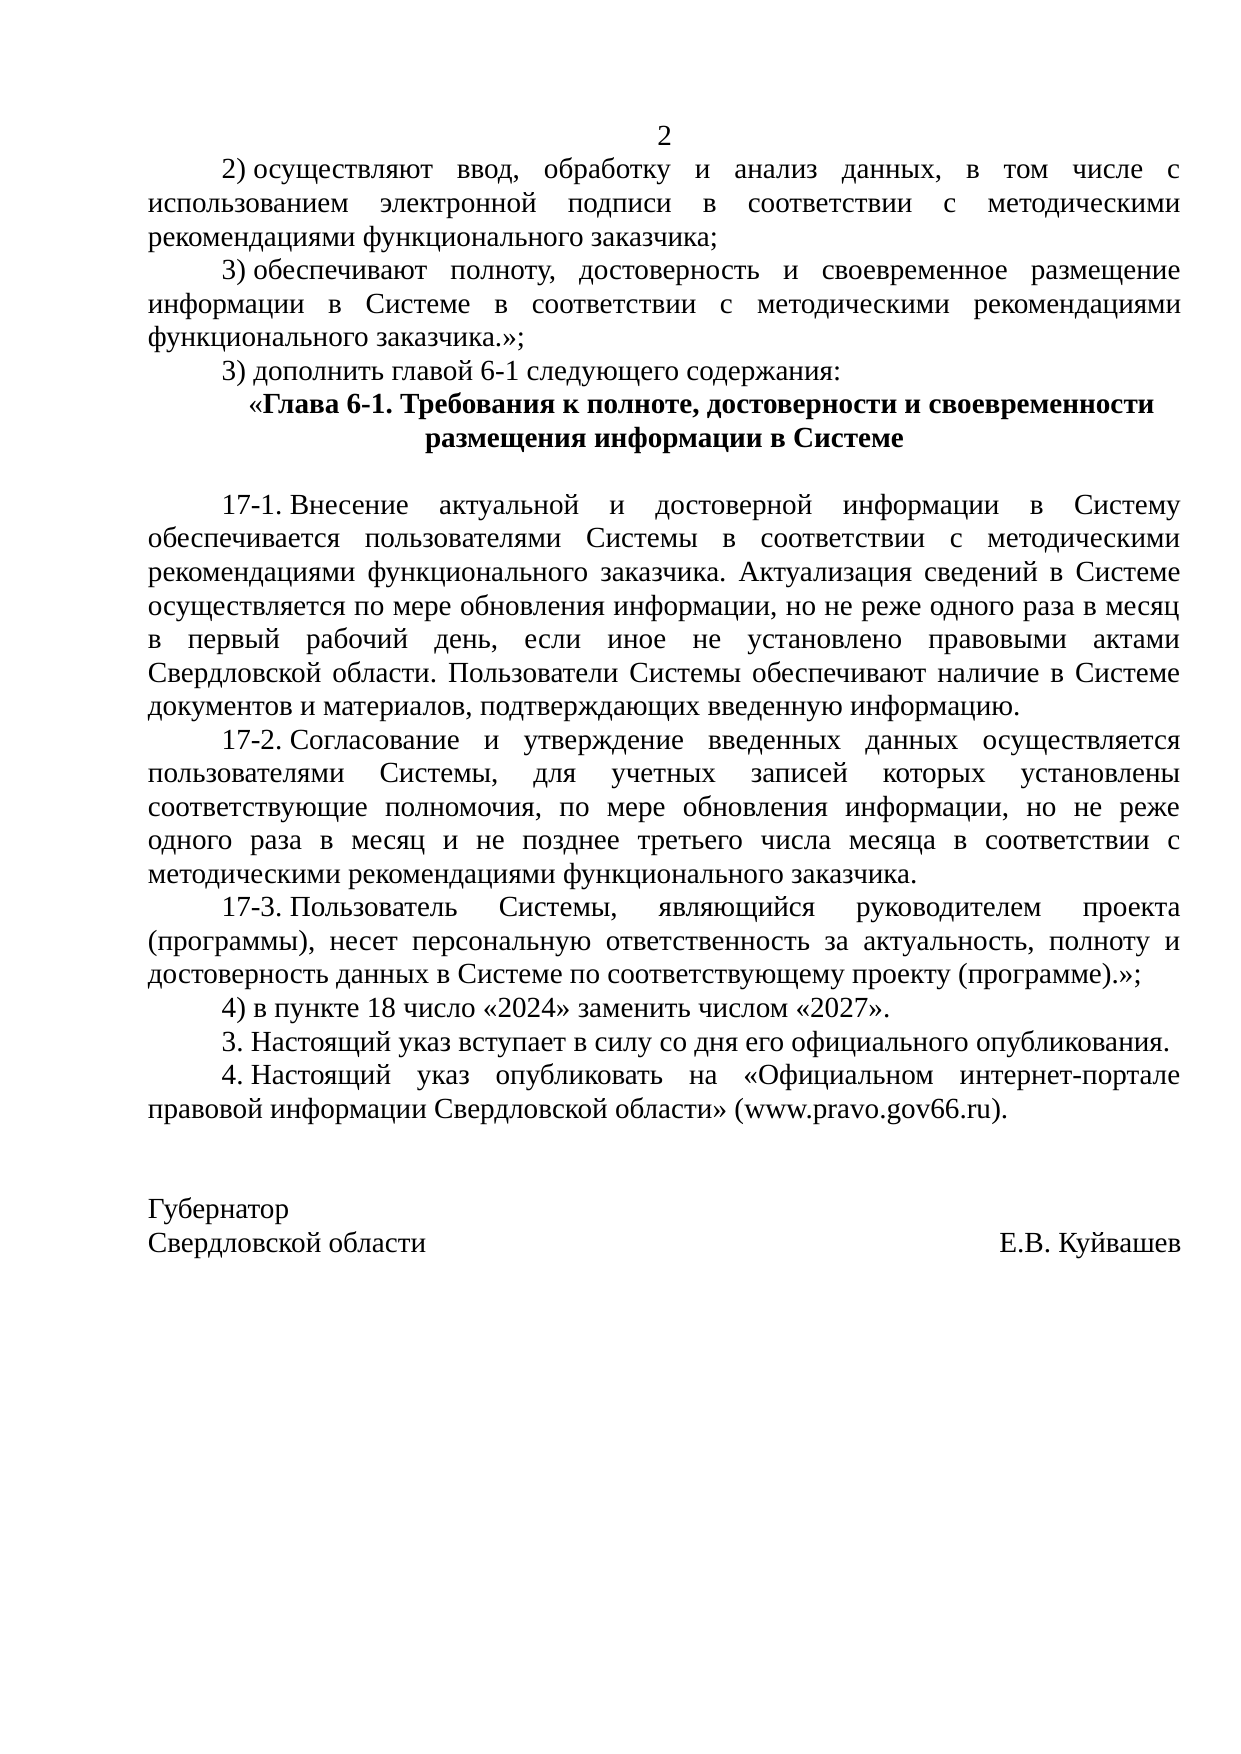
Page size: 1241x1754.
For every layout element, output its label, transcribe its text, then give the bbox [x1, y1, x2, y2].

text «Глава 6-1. Требования к полноте, достоверности и своевременности размещения информации в Системе [148, 386, 1181, 453]
text 4) в пункте 18 число «2024» заменить числом «2027». [148, 990, 1181, 1024]
text 17-1. Внесение актуальной и достоверной информации в Систему обеспечивается пользователями Системы в соответствии с методическими рекомендациями функционального заказчика. Актуализация сведений в Системе осуществляется по мере обновления информации, но не реже одного раза в месяц в первый рабочий день, если иное не установлено правовыми актами Свердловской области. Пользователи Системы обеспечивают наличие в Системе документов и материалов, подтверждающих введенную информацию. [148, 487, 1181, 722]
text 17-2. Согласование и утверждение введенных данных осуществляется пользователями Системы, для учетных записей которых установлены соответствующие полномочия, по мере обновления информации, но не реже одного раза в месяц и не позднее третьего числа месяца в соответствии с методическими рекомендациями функционального заказчика. [148, 722, 1181, 889]
text 3) обеспечивают полноту, достоверность и своевременное размещение информации в Системе в соответствии с методическими рекомендациями функционального заказчика.»; [148, 252, 1181, 353]
text Свердловской области Е.В. Куйвашев [148, 1225, 1181, 1258]
text 2) осуществляют ввод, обработку и анализ данных, в том числе с использованием электронной подписи в соответствии с методическими рекомендациями функционального заказчика; [148, 152, 1181, 252]
text 17-3. Пользователь Системы, являющийся руководителем проекта (программы), несет персональную ответственность за актуальность, полноту и достоверность данных в Системе по соответствующему проекту (программе).»; [148, 889, 1181, 990]
text Губернатор [148, 1191, 1181, 1225]
text 3. Настоящий указ вступает в силу со дня его официального опубликования. [148, 1024, 1181, 1057]
text 3) дополнить главой 6-1 следующего содержания: [148, 353, 1181, 386]
text 4. Настоящий указ опубликовать на «Официальном интернет-портале правовой информации Свердловской области» (www.pravo.gov66.ru). [148, 1057, 1181, 1124]
